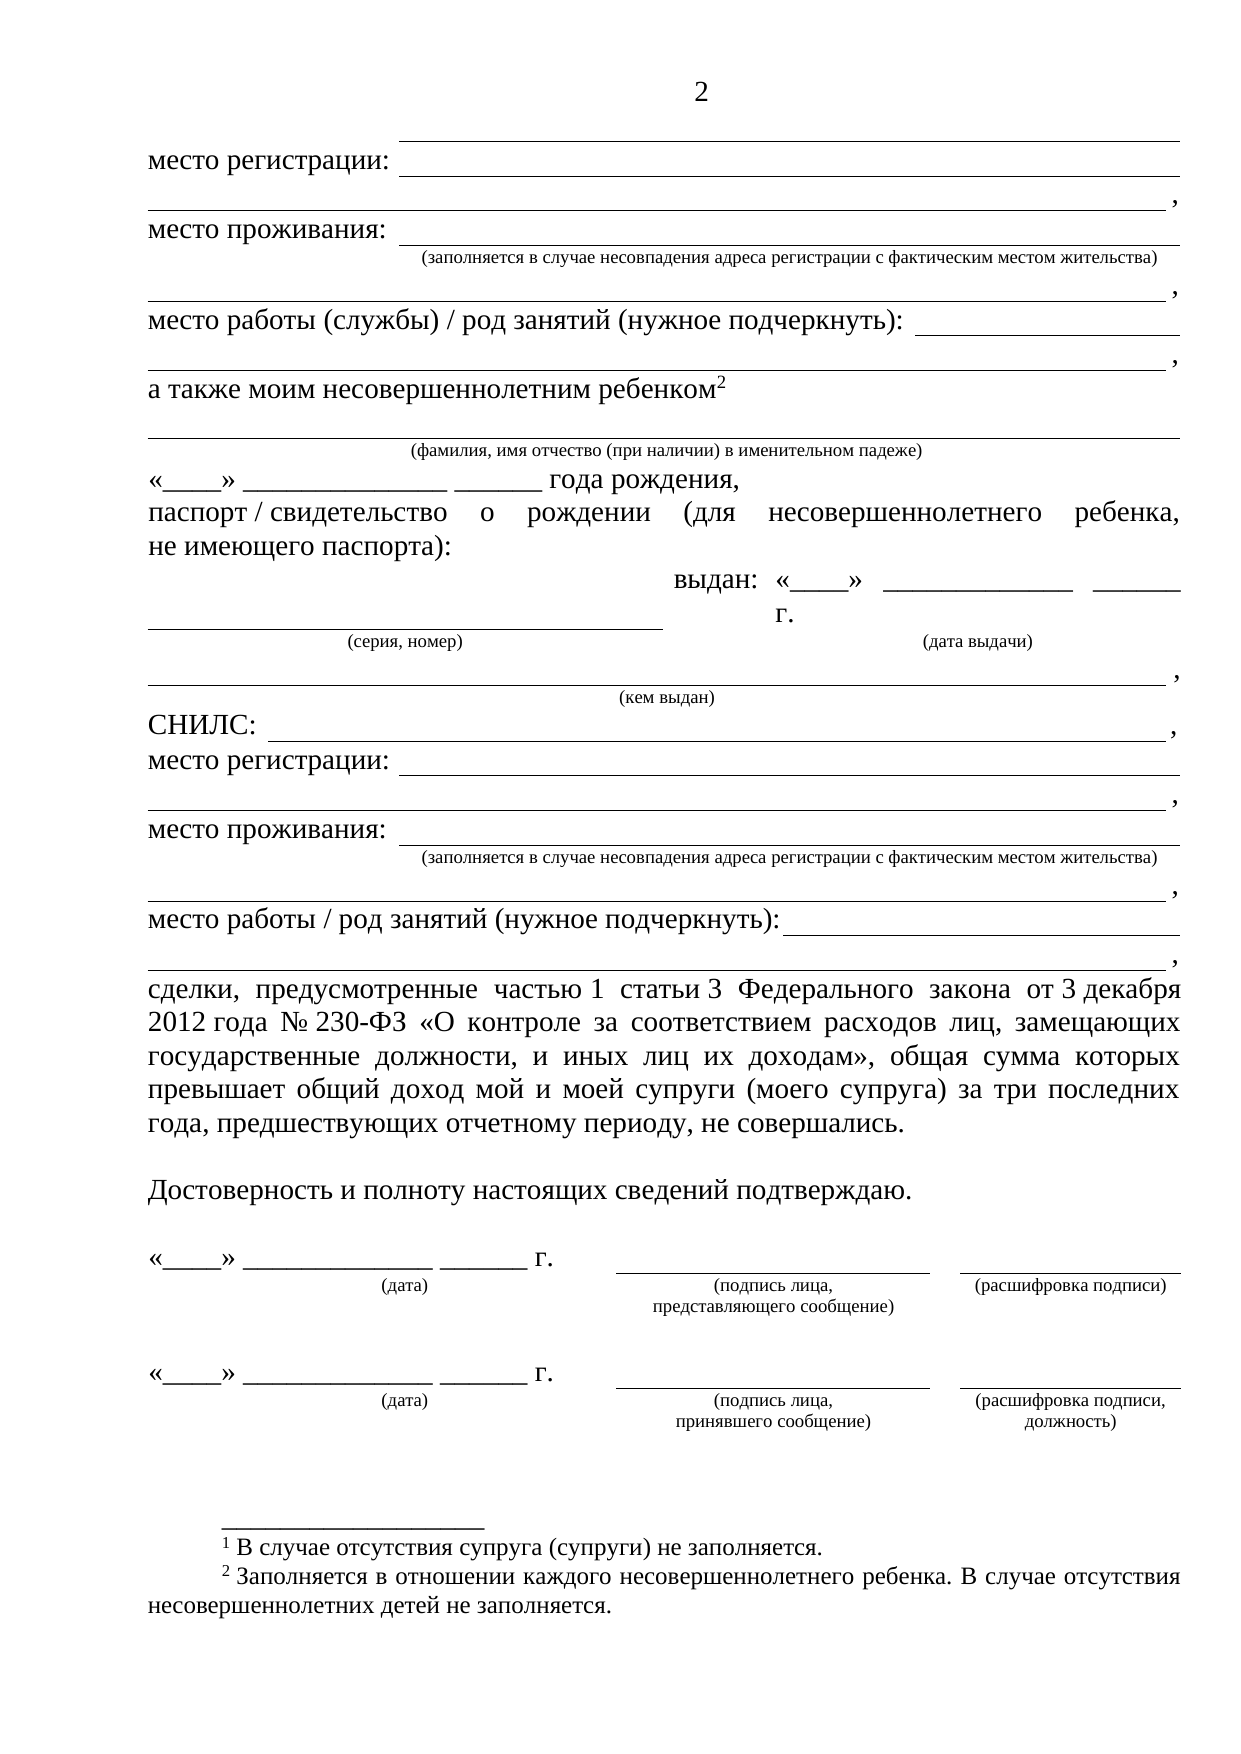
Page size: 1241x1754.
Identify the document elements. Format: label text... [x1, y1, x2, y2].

table_cell [588, 1273, 616, 1354]
table_cell [399, 142, 838, 176]
table_cell «____» _____________ ______ г. [148, 1354, 588, 1388]
table_cell (заполняется в случае несовпадения адреса регистрации с фактическим местом жительства) [399, 246, 1180, 267]
text Достоверность и полноту настоящих сведений подтверждаю. [148, 1172, 1181, 1206]
table_header [148, 405, 492, 438]
table_cell [588, 1354, 616, 1388]
table_header [930, 1239, 960, 1273]
text 1 В случае отсутствия супруга (супруги) не заполняется. [148, 1532, 1181, 1561]
table_cell [1180, 141, 1191, 176]
table_cell [783, 901, 1180, 935]
table_cell , [1166, 775, 1191, 810]
table_cell , [1166, 707, 1191, 741]
table_cell [1180, 245, 1191, 267]
table_header [960, 1239, 1181, 1273]
table_cell (расшифровка подписи) [960, 1274, 1181, 1354]
table_header [616, 1239, 930, 1273]
table_cell [915, 301, 1180, 335]
table_cell [493, 267, 1166, 301]
table_cell , [1166, 176, 1191, 210]
table_cell [399, 811, 838, 844]
table_cell [148, 335, 492, 370]
table_cell [493, 776, 1166, 810]
table_cell (дата) [148, 1388, 588, 1432]
table_cell место проживания: [148, 211, 399, 245]
table_cell [838, 741, 1180, 775]
table_cell [588, 1388, 616, 1432]
table_cell (кем выдан) [148, 685, 1180, 707]
table_cell (заполняется в случае несовпадения адреса регистрации с фактическим местом жительства) [399, 846, 1180, 867]
table_cell [148, 651, 1166, 684]
table_cell (фамилия, имя отчество (при наличии) в именительном падеже) [148, 439, 1180, 461]
table_cell [493, 177, 1166, 210]
table_cell [148, 267, 492, 301]
table_cell [838, 210, 1180, 245]
table_cell [148, 775, 492, 810]
table_cell , [1166, 267, 1191, 301]
table_cell [1180, 561, 1191, 628]
table_cell [838, 810, 1180, 844]
table_cell [930, 1273, 960, 1354]
table_cell [1180, 629, 1191, 651]
table_cell [663, 629, 770, 651]
table_cell [1180, 685, 1191, 707]
table_cell выдан: [663, 561, 770, 628]
table_cell [838, 142, 1180, 176]
table_cell [1180, 210, 1191, 245]
table_cell [1180, 901, 1191, 935]
text сделки, предусмотренные частью 1 статьи 3 Федерального закона от 3 декабря 2012 года № 230-ФЗ «О контроле за соответствием расходов лиц, замещающих государственные должности, и иных лиц их доходам», общая сумма которых превышает общий доход мой и моей супруги (моего супруга) за три последних года, предшествующих отчетному периоду, не совершались. [148, 971, 1181, 1138]
table_cell «____» ______________ ______ года рождения, паспорт / свидетельство о рождении (для несовершеннолетнего ребенка, не имеющего паспорта): [148, 461, 1180, 561]
table_cell [148, 245, 399, 267]
table_cell [1180, 810, 1191, 844]
table_cell (серия, номер) [148, 630, 663, 651]
table_cell [1180, 845, 1191, 867]
table_cell [148, 561, 663, 628]
table_cell , [1166, 935, 1191, 970]
table_cell [493, 335, 1166, 370]
table_cell [930, 1354, 960, 1388]
table_cell [1180, 438, 1191, 461]
table_cell [1180, 461, 1191, 561]
table_cell [1180, 741, 1191, 775]
table_cell [399, 211, 838, 245]
table_header [1180, 405, 1191, 438]
table_cell [148, 176, 492, 210]
table_header [588, 1239, 616, 1273]
table_cell место работы / род занятий (нужное подчеркнуть): [148, 902, 783, 935]
table_header [838, 405, 1180, 438]
table_cell (дата) [148, 1273, 588, 1354]
table_cell [493, 867, 1166, 901]
table_cell [930, 1388, 960, 1432]
table_header [493, 405, 838, 438]
text а также моим несовершеннолетним ребенком2 [148, 371, 1181, 404]
table_cell [616, 1354, 930, 1388]
table_cell (подпись лица, представляющего сообщение) [616, 1274, 930, 1354]
table_cell [1180, 301, 1191, 335]
table_cell (дата выдачи) [770, 629, 1180, 651]
table_cell [960, 1354, 1181, 1388]
text 2 Заполняется в отношении каждого несовершеннолетнего ребенка. В случае отсутствия несовершеннолетних детей не заполняется. [148, 1561, 1181, 1619]
table_cell место работы (службы) / род занятий (нужное подчеркнуть): [148, 302, 915, 335]
table_cell «____» _____________ ______ г. [770, 561, 1180, 628]
table_cell [148, 935, 492, 970]
table_cell [148, 845, 399, 867]
table_cell СНИЛС: [148, 707, 268, 741]
table_cell (расшифровка подписи, должность) [960, 1389, 1181, 1432]
table_cell место регистрации: [148, 141, 399, 176]
table_cell [493, 935, 1166, 970]
table_cell , [1166, 867, 1191, 901]
text __________________ [148, 1499, 1181, 1532]
table_cell [148, 867, 492, 901]
table_cell место регистрации: [148, 741, 399, 775]
table_cell , [1166, 651, 1191, 684]
table_cell , [1166, 335, 1191, 370]
table_cell место проживания: [148, 811, 399, 844]
table_cell [399, 742, 838, 775]
table_cell [268, 707, 1166, 741]
table_cell (подпись лица, принявшего сообщение) [616, 1389, 930, 1432]
table_header «____» _____________ ______ г. [148, 1239, 588, 1273]
